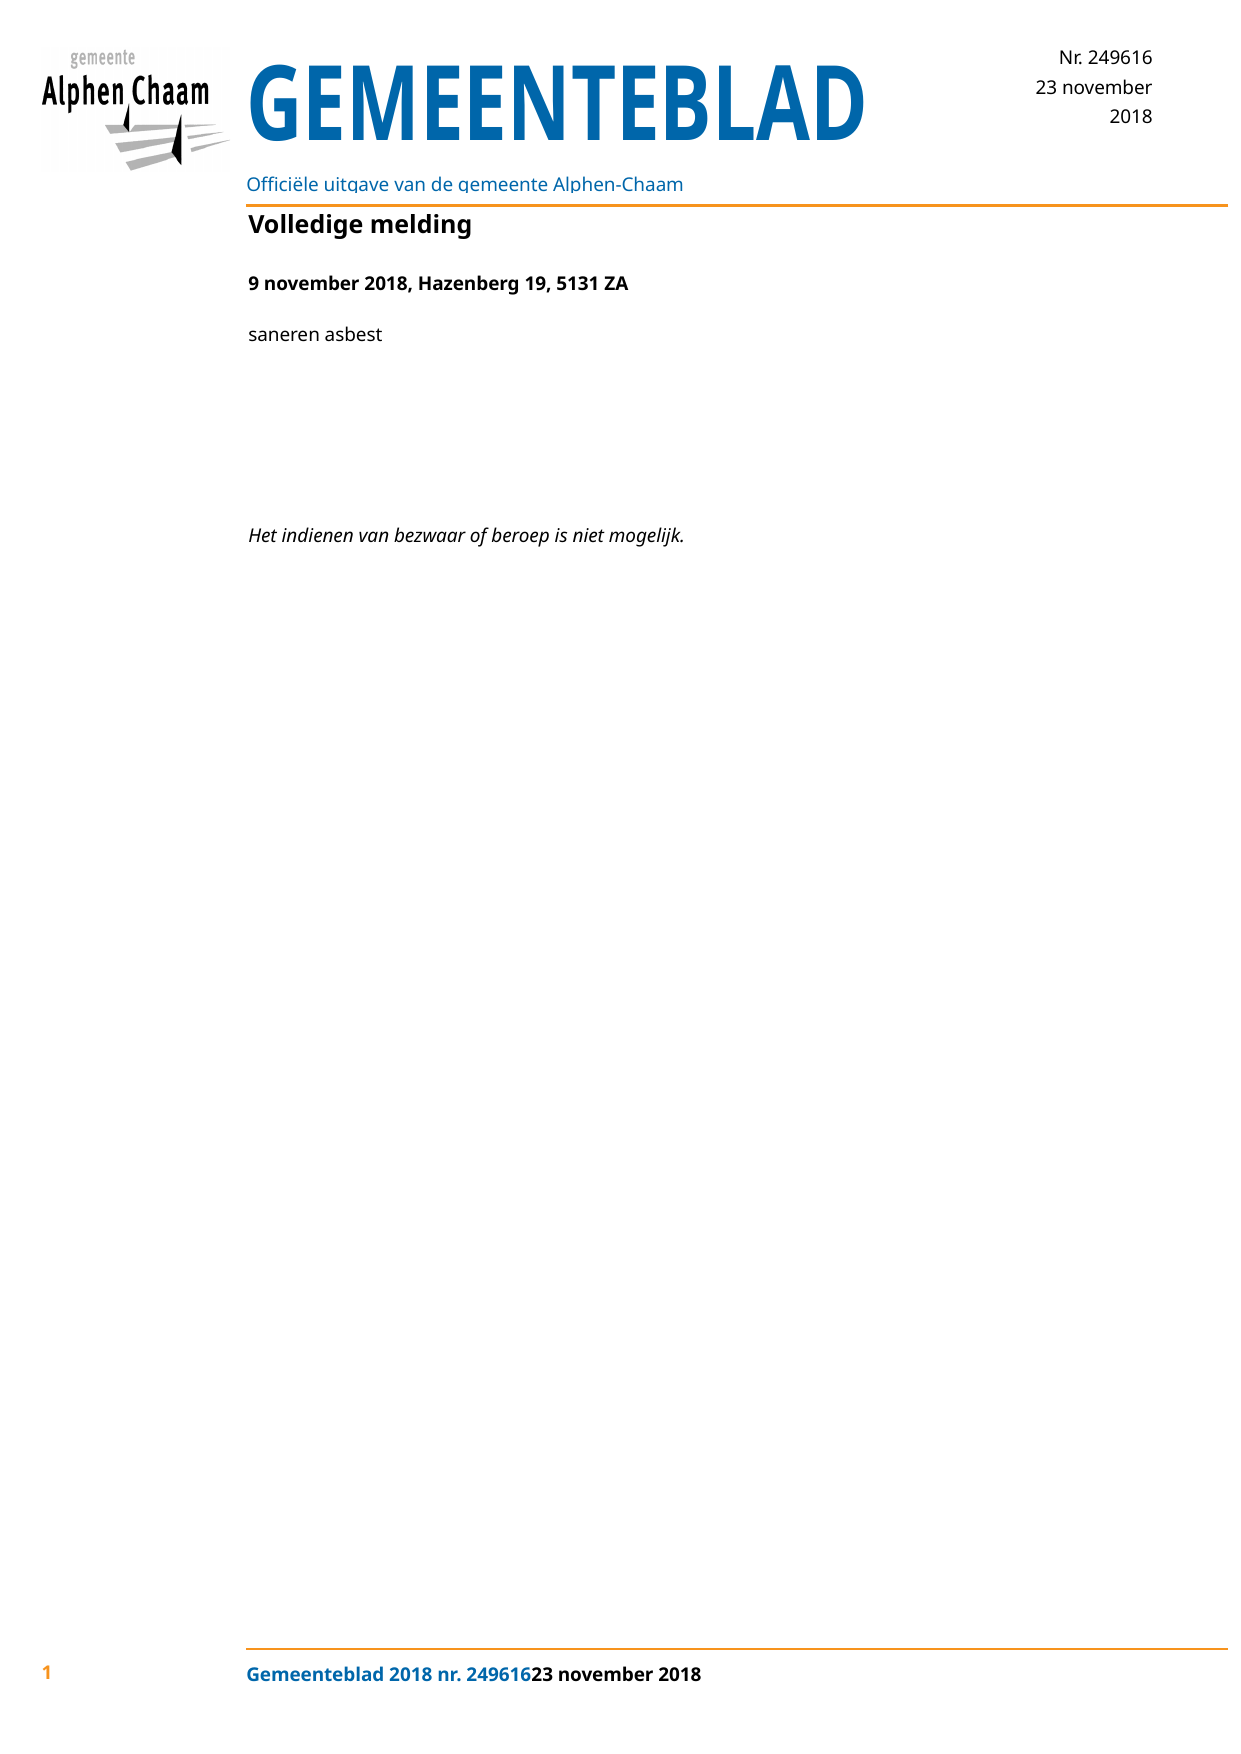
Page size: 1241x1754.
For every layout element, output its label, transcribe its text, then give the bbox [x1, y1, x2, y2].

text Volledige melding [248, 207, 1152, 241]
picture [41, 47, 231, 172]
text Het indienen van bezwaar of beroep is niet mogelijk. [248, 522, 1152, 548]
text saneren asbest [248, 321, 1152, 346]
text 9 november 2018, Hazenberg 19, 5131 ZA [248, 270, 1152, 296]
